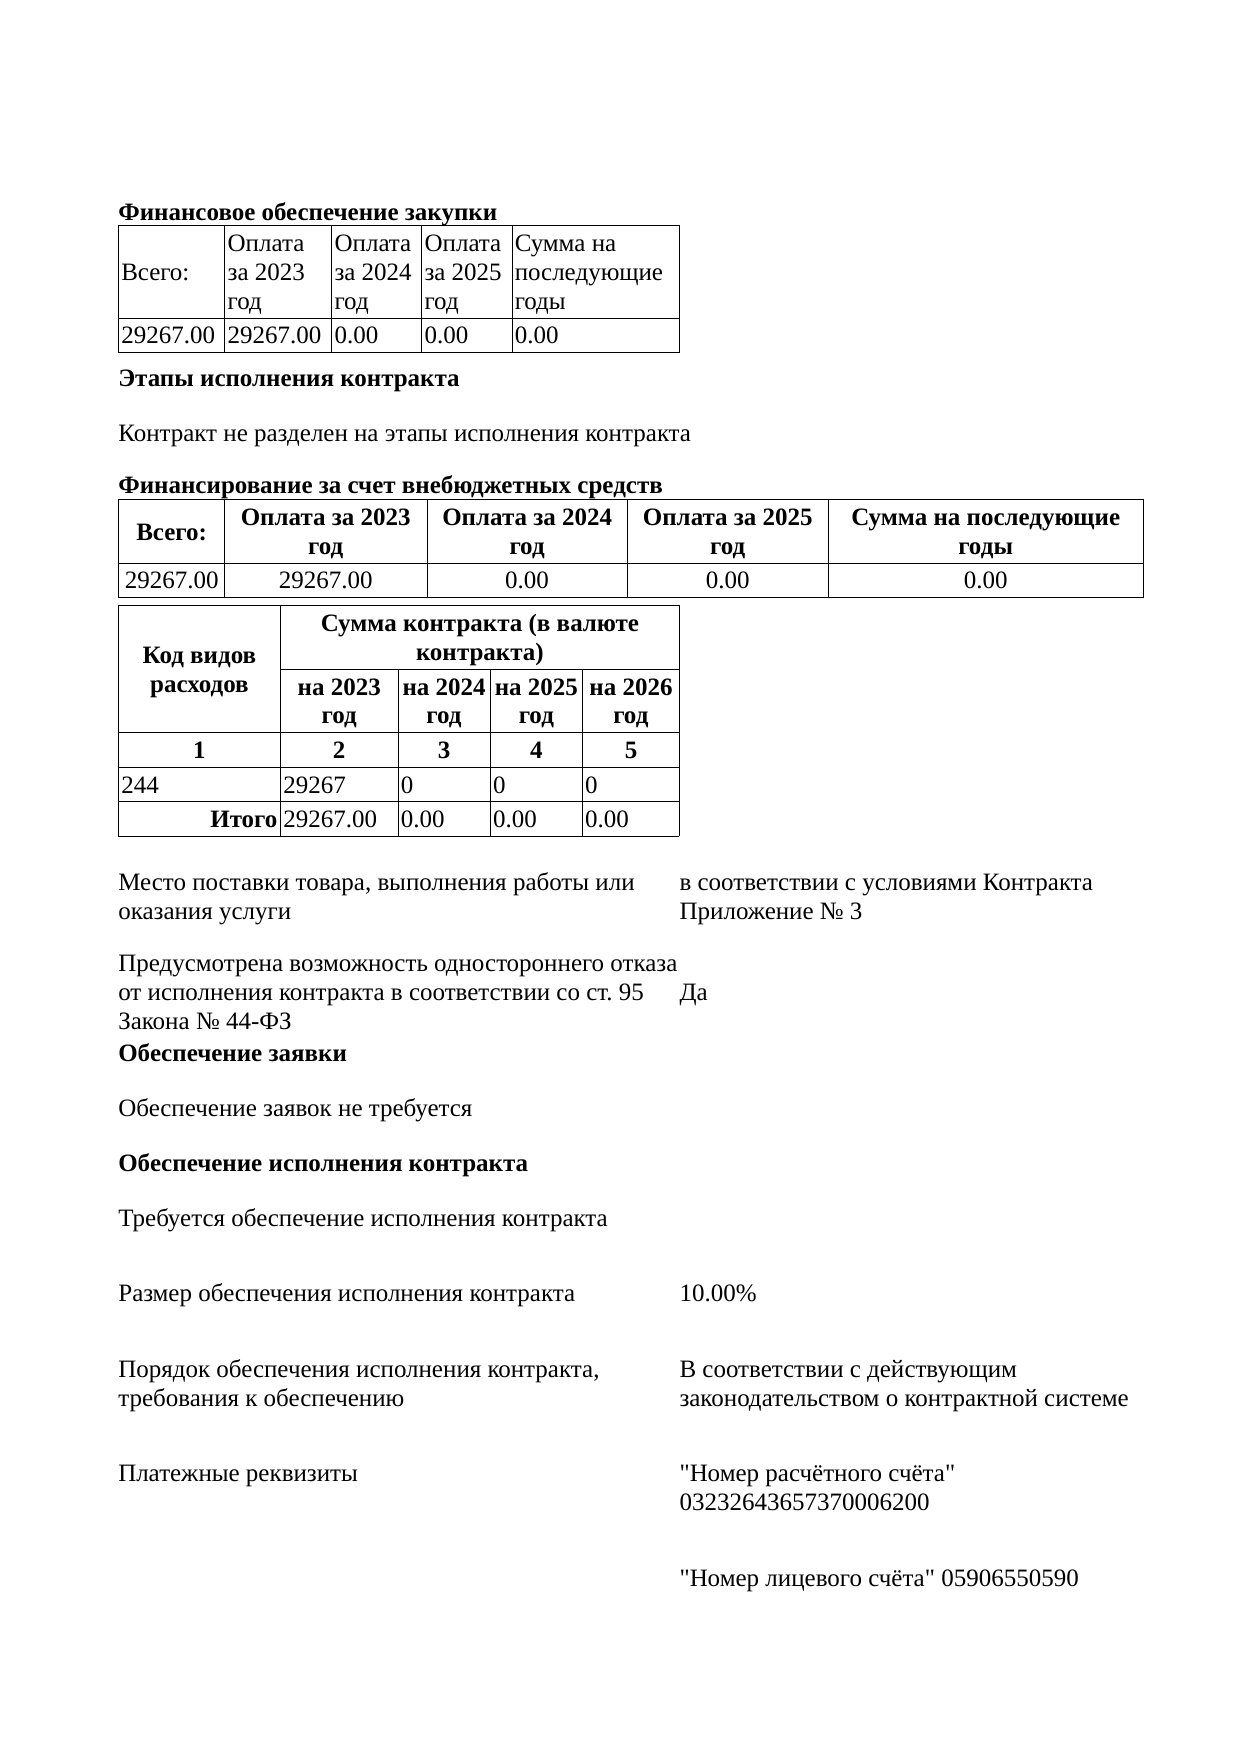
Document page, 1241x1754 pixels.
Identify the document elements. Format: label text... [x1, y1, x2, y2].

table_cell 0.00 [628, 564, 828, 597]
table_cell 0.00 [428, 564, 627, 597]
table_cell Да [679, 949, 1143, 1035]
table_cell Обеспечение исполнения контракта [118, 1145, 679, 1179]
table_cell 1 [119, 733, 280, 767]
table_cell [118, 598, 1143, 602]
table_cell Место поставки товара, выполнения работы или оказания услуги [118, 844, 679, 948]
table_cell 29267.00 [281, 802, 398, 836]
table_cell 0.00 [399, 802, 490, 836]
table_header Всего: [119, 500, 224, 563]
table_cell Обеспечение заявки [118, 1035, 679, 1069]
table_cell [679, 1180, 1143, 1255]
table_cell 0.00 [583, 802, 679, 836]
table_header Оплата за 2024 год [332, 226, 421, 318]
table_cell Этапы исполнения контракта [118, 360, 679, 395]
table_cell [679, 1069, 1143, 1145]
table_cell Платежные реквизиты [118, 1435, 679, 1615]
table_header Оплата за 2025 год [422, 226, 512, 318]
table_cell Размер обеспечения исполнения контракта [118, 1255, 679, 1331]
table_cell на 2026 год [583, 670, 679, 732]
table_cell 0 [399, 768, 490, 801]
table_cell 0.00 [422, 319, 512, 352]
table_header Оплата за 2024 год [428, 500, 627, 563]
table_cell 4 [491, 733, 582, 767]
table_cell [118, 118, 679, 194]
table_cell Требуется обеспечение исполнения контракта [118, 1180, 679, 1255]
table_header Сумма на последующие годы [829, 500, 1143, 563]
table_cell 244 [119, 768, 280, 801]
table_cell в соответствии с условиями Контракта Приложение № 3 [679, 844, 1143, 948]
table_cell 0 [583, 768, 679, 801]
table_cell 0.00 [513, 319, 679, 352]
table_header Код видов расходов [119, 606, 280, 732]
table_cell Обеспечение заявок не требуется [118, 1069, 679, 1145]
table_cell Итого [119, 802, 280, 836]
table_cell Контракт не разделен на этапы исполнения контракта [118, 395, 1143, 470]
table_cell 3 [399, 733, 490, 767]
table_header Оплата за 2023 год [225, 500, 427, 563]
table_cell на 2023 год [281, 670, 398, 732]
table_cell Финансирование за счет внебюджетных средств [118, 470, 1143, 499]
table_cell "Номер расчётного счёта" 03232643657370006200 "Номер лицевого счёта" 05906550590 [679, 1435, 1143, 1615]
table_cell Порядок обеспечения исполнения контракта, требования к обеспечению [118, 1331, 679, 1435]
table_header Всего: [119, 226, 224, 318]
table_header Сумма на последующие годы [513, 226, 679, 318]
table_cell 10.00% [679, 1255, 1143, 1331]
table_cell 0 [491, 768, 582, 801]
table_cell 29267.00 [225, 319, 331, 352]
table_cell 29267.00 [225, 564, 427, 597]
table_cell В соответствии с действующим законодательством о контрактной системе [679, 1331, 1143, 1435]
table_header Оплата за 2025 год [628, 500, 828, 563]
table_cell Финансовое обеспечение закупки [118, 194, 679, 225]
table_cell 2 [281, 733, 398, 767]
table_cell [679, 118, 1143, 194]
table_cell Предусмотрена возможность одностороннего отказа от исполнения контракта в соответствии со ст. 95 Закона № 44-ФЗ [118, 949, 679, 1035]
table_cell [118, 355, 1143, 360]
table_cell [679, 1145, 1143, 1179]
table_header Сумма контракта (в валюте контракта) [281, 606, 679, 669]
table_cell [679, 360, 1143, 395]
table_cell 0.00 [332, 319, 421, 352]
table_cell [118, 839, 1143, 844]
table_cell на 2024 год [399, 670, 490, 732]
table_cell 0.00 [491, 802, 582, 836]
table_cell 5 [583, 733, 679, 767]
table_cell 0.00 [829, 564, 1143, 597]
table_cell 29267 [281, 768, 398, 801]
table_cell [679, 1035, 1143, 1069]
table_cell на 2025 год [491, 670, 582, 732]
table_cell [679, 602, 1143, 839]
table_cell [679, 194, 1143, 355]
table_cell 29267.00 [119, 319, 224, 352]
table_header Оплата за 2023 год [225, 226, 331, 318]
table_cell 29267.00 [119, 564, 224, 597]
